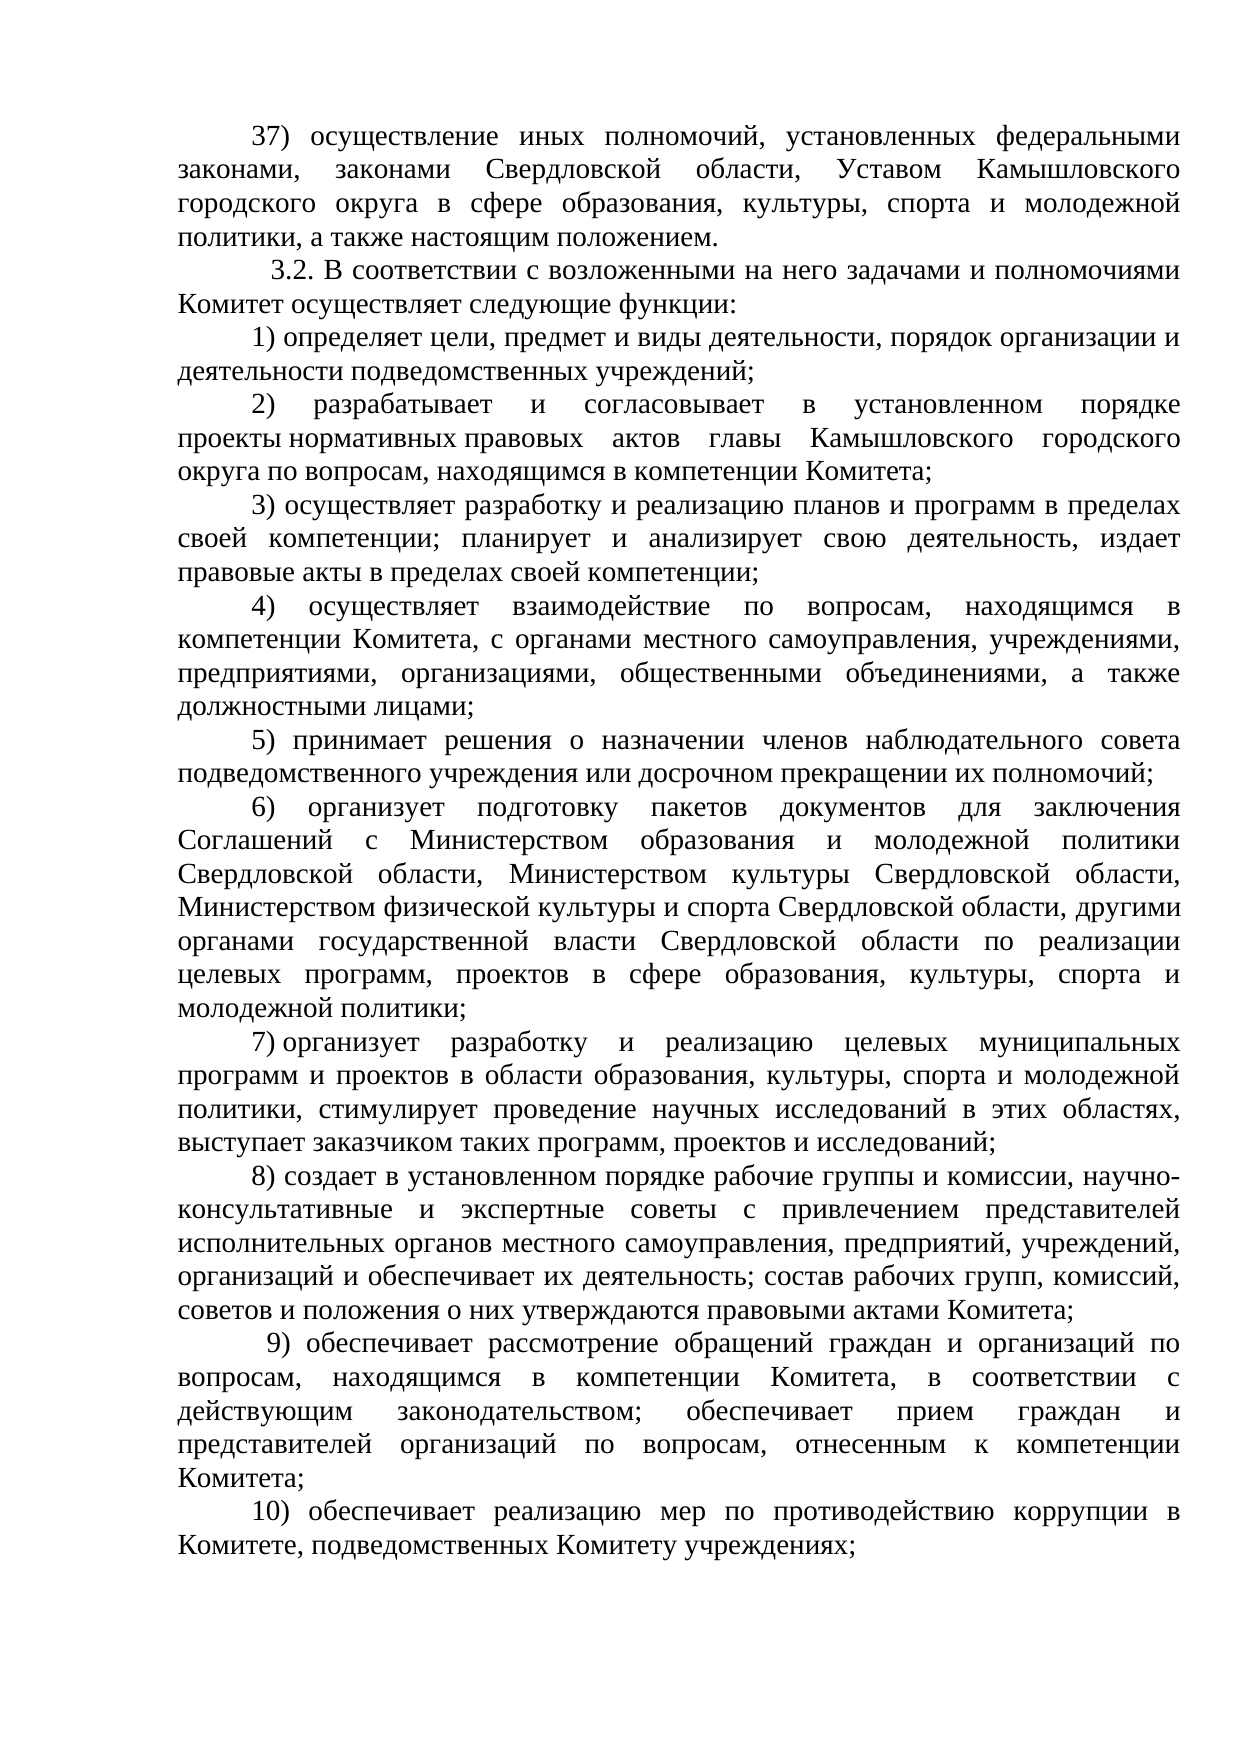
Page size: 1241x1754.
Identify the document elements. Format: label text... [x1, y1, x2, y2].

text 2) разрабатывает и согласовывает в установленном порядке проекты нормативных правовых актов главы Камышловского городского округа по вопросам, находящимся в компетенции Комитета; [177, 386, 1181, 487]
text 4) осуществляет взаимодействие по вопросам, находящимся в компетенции Комитета, с органами местного самоуправления, учреждениями, предприятиями, организациями, общественными объединениями, а также должностными лицами; [177, 588, 1181, 722]
text 5) принимает решения о назначении членов наблюдательного совета подведомственного учреждения или досрочном прекращении их полномочий; [177, 722, 1181, 789]
text 8) создает в установленном порядке рабочие группы и комиссии, научно-консультативные и экспертные советы с привлечением представителей исполнительных органов местного самоуправления, предприятий, учреждений, организаций и обеспечивает их деятельность; состав рабочих групп, комиссий, советов и положения о них утверждаются правовыми актами Комитета; [177, 1158, 1181, 1326]
text 1) определяет цели, предмет и виды деятельности, порядок организации и деятельности подведомственных учреждений; [177, 319, 1181, 386]
text 3.2. В соответствии с возложенными на него задачами и полномочиями Комитет осуществляет следующие функции: [177, 252, 1181, 319]
text 6) организует подготовку пакетов документов для заключения Соглашений с Министерством образования и молодежной политики Свердловской области, Министерством культуры Свердловской области, Министерством физической культуры и спорта Свердловской области, другими органами государственной власти Свердловской области по реализации целевых программ, проектов в сфере образования, культуры, спорта и молодежной политики; [177, 789, 1181, 1024]
text 10) обеспечивает реализацию мер по противодействию коррупции в Комитете, подведомственных Комитету учреждениях; [177, 1493, 1181, 1560]
text 7) организует разработку и реализацию целевых муниципальных программ и проектов в области образования, культуры, спорта и молодежной политики, стимулирует проведение научных исследований в этих областях, выступает заказчиком таких программ, проектов и исследований; [177, 1024, 1181, 1158]
text 9) обеспечивает рассмотрение обращений граждан и организаций по вопросам, находящимся в компетенции Комитета, в соответствии с действующим законодательством; обеспечивает прием граждан и представителей организаций по вопросам, отнесенным к компетенции Комитета; [177, 1326, 1181, 1493]
text 3) осуществляет разработку и реализацию планов и программ в пределах своей компетенции; планирует и анализирует свою деятельность, издает правовые акты в пределах своей компетенции; [177, 487, 1181, 588]
text 37) осуществление иных полномочий, установленных федеральными законами, законами Свердловской области, Уставом Камышловского городского округа в сфере образования, культуры, спорта и молодежной политики, а также настоящим положением. [177, 118, 1181, 252]
